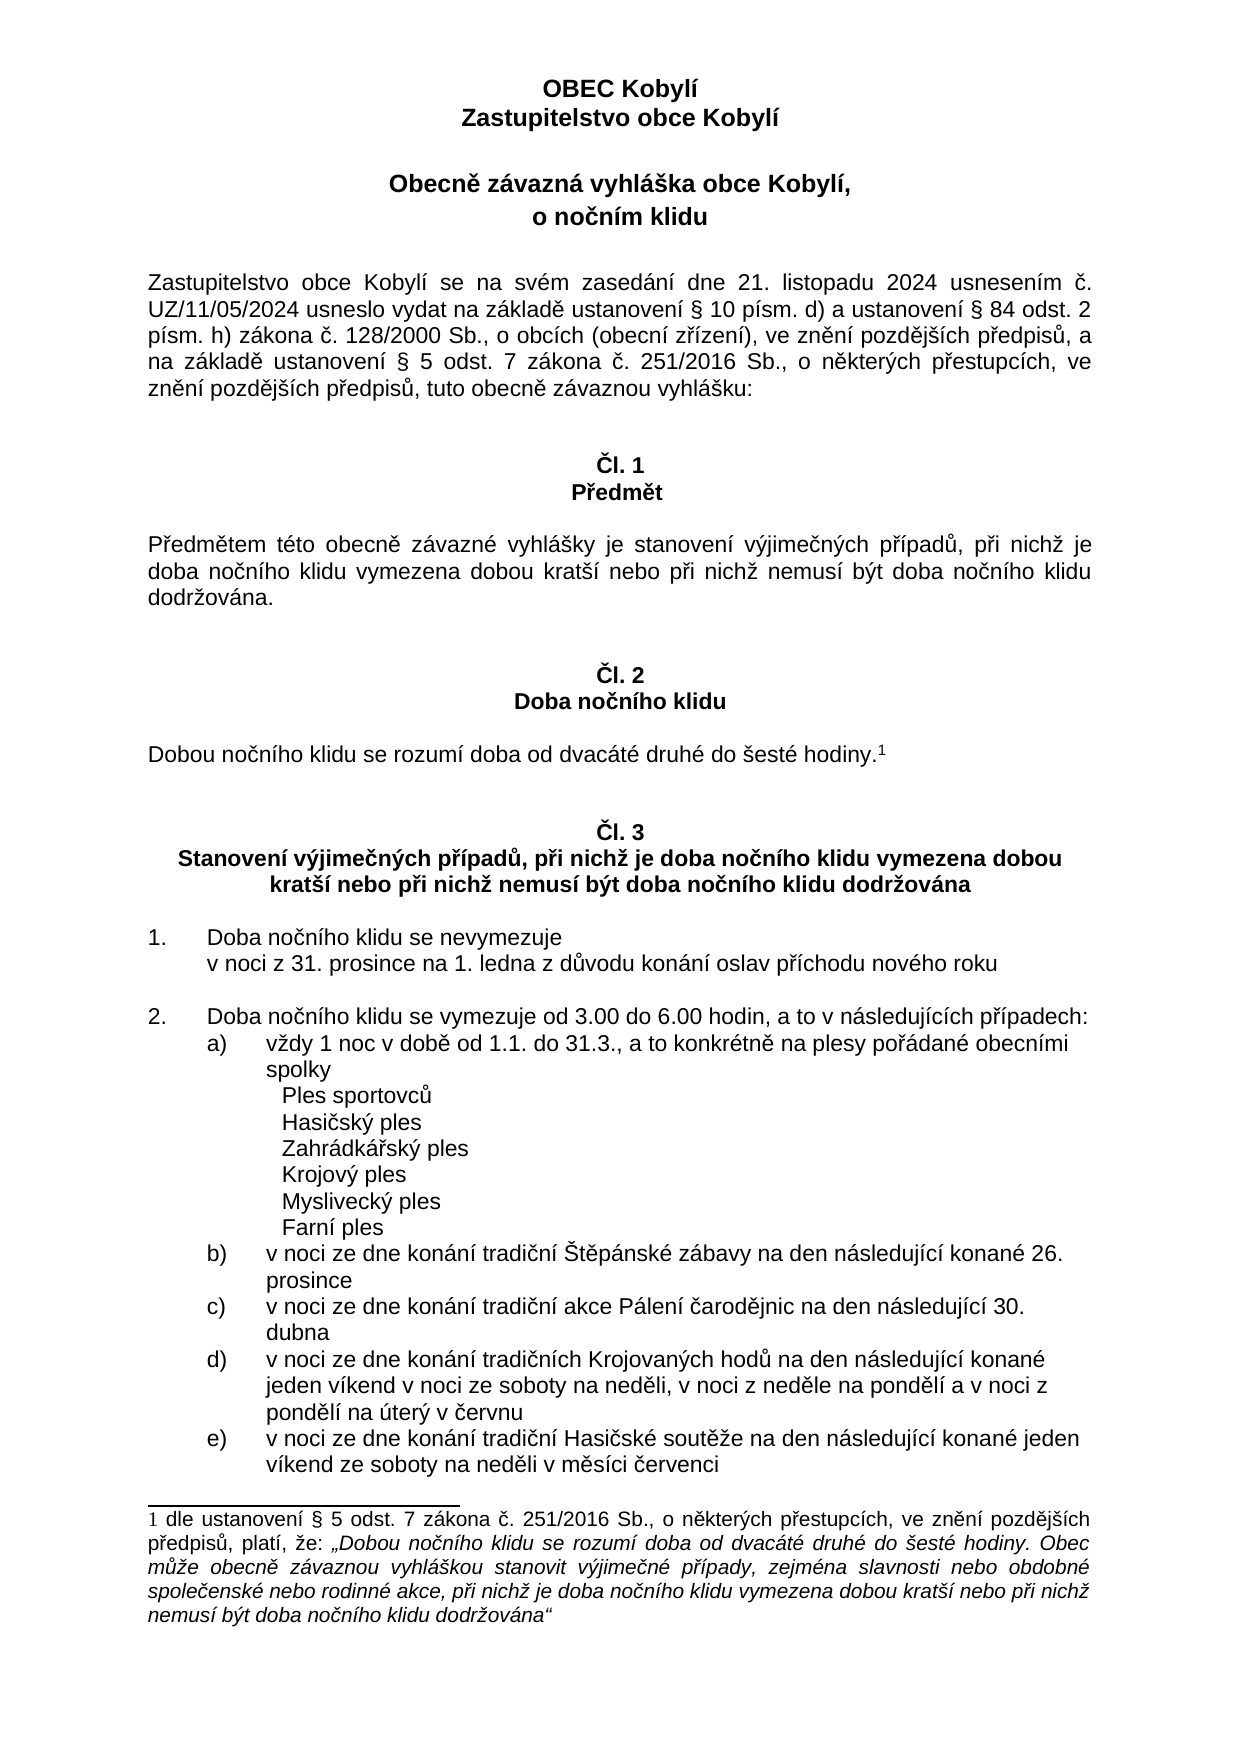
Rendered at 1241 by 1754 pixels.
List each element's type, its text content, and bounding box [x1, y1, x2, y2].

text Stanovení výjimečných případů, při nichž je doba nočního klidu vymezena dobou kratší nebo při nichž nemusí být doba nočního klidu dodržována [148, 845, 1093, 898]
text Předmětem této obecně závazné vyhlášky je stanovení výjimečných případů, při nichž je doba nočního klidu vymezena dobou kratší nebo při nichž nemusí být doba nočního klidu dodržována. [148, 531, 1093, 611]
list v noci ze dne konání tradiční Štěpánské zábavy na den následující konané 26. prosince [207, 1240, 1093, 1293]
text Čl. 3 [148, 819, 1093, 845]
text Myslivecký ples [282, 1188, 1093, 1214]
list v noci ze dne konání tradiční akce Pálení čarodějnic na den následující 30. dubna [207, 1293, 1093, 1346]
text Obecně závazná vyhláška obce Kobylí, [148, 169, 1093, 197]
list Doba nočního klidu se nevymezuje [148, 924, 1093, 950]
text dle ustanovení § 5 odst. 7 zákona č. 251/2016 Sb., o některých přestupcích, ve znění pozdějších předpisů, platí, že: „Dobou nočního klidu se rozumí doba od dvacáté druhé do šesté hodiny. Obec může obecně závaznou vyhláškou stanovit výjimečné případy, zejména slavnosti nebo obdobné společenské nebo rodinné akce, při nichž je doba nočního klidu vymezena dobou kratší nebo při nichž nemusí být doba nočního klidu dodržována“ [148, 1506, 1093, 1626]
text Krojový ples [282, 1161, 1093, 1188]
text OBEC Kobylí [148, 74, 1093, 103]
text Zastupitelstvo obce Kobylí [148, 103, 1093, 131]
text Dobou nočního klidu se rozumí doba od dvacáté druhé do šesté hodiny. [148, 741, 1093, 767]
text Ples sportovců [282, 1082, 1093, 1108]
text v noci z 31. prosince na 1. ledna z důvodu konání oslav příchodu nového roku [185, 950, 1093, 977]
text o nočním klidu [148, 202, 1093, 230]
text Čl. 2 [148, 662, 1093, 688]
text Hasičský ples [282, 1108, 1093, 1135]
text Zahrádkářský ples [282, 1135, 1093, 1161]
text Čl. 1 [148, 452, 1093, 479]
list vždy 1 noc v době od 1.1. do 31.3., a to konkrétně na plesy pořádané obecními spolky [207, 1029, 1093, 1082]
list v noci ze dne konání tradičních Krojovaných hodů na den následující konané jeden víkend v noci ze soboty na neděli, v noci z neděle na pondělí a v noci z pondělí na úterý v červnu [207, 1346, 1093, 1425]
text Doba nočního klidu [148, 688, 1093, 714]
list v noci ze dne konání tradiční Hasičské soutěže na den následující konané jeden víkend ze soboty na neděli v měsíci červenci [207, 1425, 1093, 1477]
text Zastupitelstvo obce Kobylí se na svém zasedání dne 21. listopadu 2024 usnesením č. UZ/11/05/2024 usneslo vydat na základě ustanovení § 10 písm. d) a ustanovení § 84 odst. 2 písm. h) zákona č. 128/2000 Sb., o obcích (obecní zřízení), ve znění pozdějších předpisů, a na základě ustanovení § 5 odst. 7 zákona č. 251/2016 Sb., o některých přestupcích, ve znění pozdějších předpisů, tuto obecně závaznou vyhlášku: [148, 269, 1093, 401]
list Doba nočního klidu se vymezuje od 3.00 do 6.00 hodin, a to v následujících případech: [148, 1003, 1093, 1029]
text Farní ples [282, 1214, 1093, 1240]
text Předmět [148, 479, 1093, 505]
